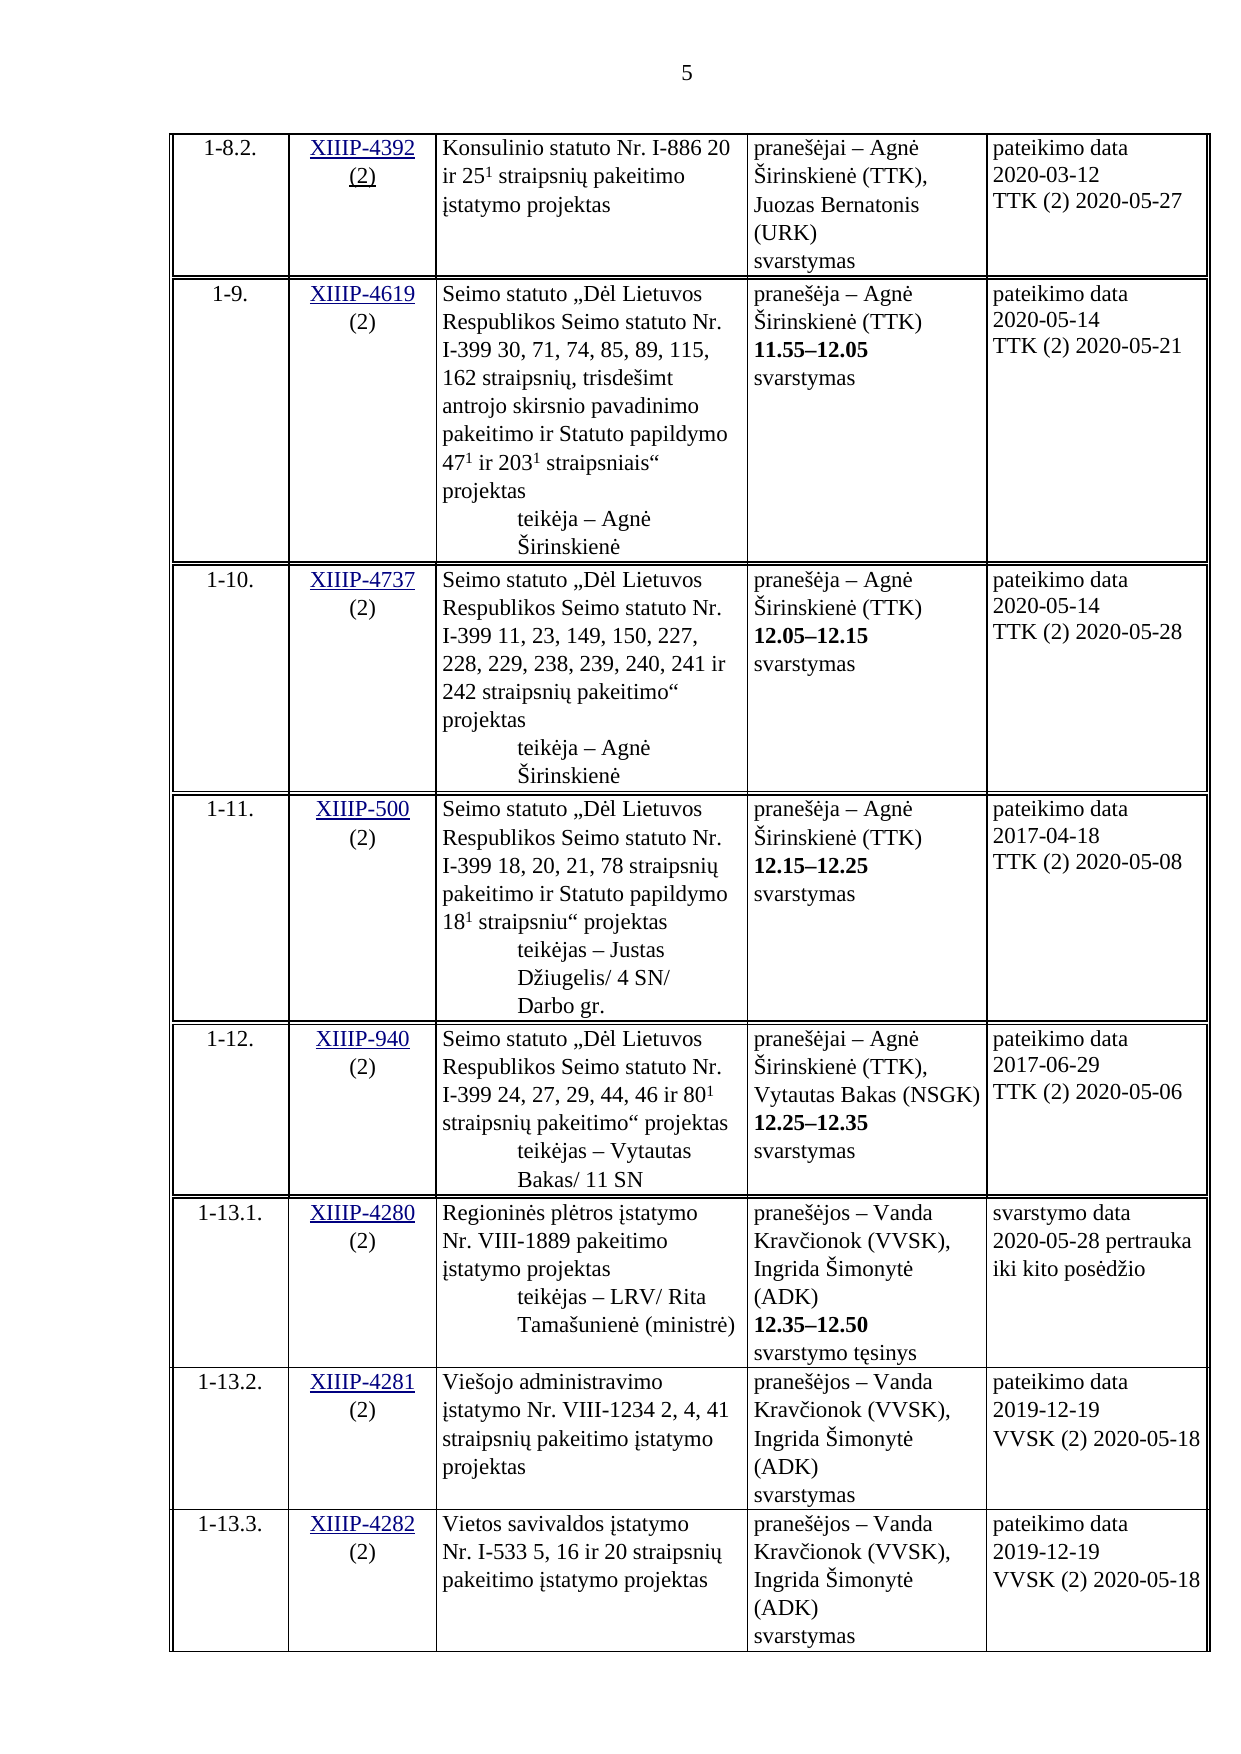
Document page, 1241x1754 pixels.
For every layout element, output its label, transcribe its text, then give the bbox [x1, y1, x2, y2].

table_cell [1211, 1020, 1240, 1194]
table_cell [1211, 561, 1240, 791]
table_cell [1211, 1367, 1240, 1509]
table_cell XIIIP-4737 (2) [290, 566, 435, 791]
table_cell Viešojo administravimo įstatymo Nr. VIII-1234 2, 4, 41 straipsnių pakeitimo įstatymo projektas [437, 1368, 747, 1509]
table_cell pateikimo data 2019-12-19 VVSK (2) 2020-05-18 [987, 1510, 1206, 1651]
table_cell [1211, 791, 1240, 1020]
table_cell 1-9. [174, 280, 288, 561]
table_cell Seimo statuto „Dėl Lietuvos Respublikos Seimo statuto Nr. I-399 30, 71, 74, 85, 89, 115, 162 straipsnių, trisdešimt antrojo skirsnio pavadinimo pakeitimo ir Statuto papildymo 471 ir 2031 straipsniais“ projektas teikėja – Agnė Širinskienė [437, 280, 747, 561]
table_cell [1211, 275, 1240, 561]
table_cell pateikimo data 2020-05-14 TTK (2) 2020-05-28 [988, 566, 1206, 791]
table_cell pranešėja – Agnė Širinskienė (TTK) 11.55–12.05 svarstymas [748, 280, 986, 561]
table_cell pranešėja – Agnė Širinskienė (TTK) 12.05–12.15 svarstymas [748, 566, 986, 791]
table_cell 1-13.1. [174, 1199, 288, 1367]
table_cell XIIIP-4392 (2) [290, 135, 435, 275]
table_cell pateikimo data 2017-06-29 TTK (2) 2020-05-06 [988, 1025, 1206, 1194]
table_cell Vietos savivaldos įstatymo Nr. I-533 5, 16 ir 20 straipsnių pakeitimo įstatymo projektas [437, 1510, 747, 1651]
table_cell 1-12. [174, 1025, 288, 1194]
table_cell 1-13.2. [174, 1368, 288, 1509]
table_cell Seimo statuto „Dėl Lietuvos Respublikos Seimo statuto Nr. I-399 18, 20, 21, 78 straipsnių pakeitimo ir Statuto papildymo 181 straipsniu“ projektas teikėjas – Justas Džiugelis/ 4 SN/ Darbo gr. [437, 796, 747, 1020]
table_cell XIIIP-4280 (2) [289, 1199, 436, 1367]
table_cell pranešėjos – Vanda Kravčionok (VVSK), Ingrida Šimonytė (ADK) svarstymas [748, 1510, 986, 1651]
table_cell 1-8.2. [174, 135, 288, 275]
table_cell 1-11. [174, 796, 288, 1020]
table_cell pateikimo data 2020-03-12 TTK (2) 2020-05-27 [988, 135, 1206, 275]
table_cell XIIIP-4282 (2) [289, 1510, 436, 1651]
table_cell pranešėjai – Agnė Širinskienė (TTK), Juozas Bernatonis (URK) svarstymas [748, 135, 986, 275]
table_cell [1211, 1509, 1240, 1651]
table_cell svarstymo data 2020-05-28 pertrauka iki kito posėdžio [987, 1199, 1206, 1367]
table_cell XIIIP-4281 (2) [289, 1368, 436, 1509]
table_cell pranešėjos – Vanda Kravčionok (VVSK), Ingrida Šimonytė (ADK) 12.35–12.50 svarstymo tęsinys [748, 1199, 986, 1367]
table_cell Regioninės plėtros įstatymo Nr. VIII-1889 pakeitimo įstatymo projektas teikėjas – LRV/ Rita Tamašunienė (ministrė) [437, 1199, 747, 1367]
table_cell 1-13.3. [174, 1510, 288, 1651]
table_cell pranešėjai – Agnė Širinskienė (TTK), Vytautas Bakas (NSGK) 12.25–12.35 svarstymas [748, 1025, 986, 1194]
table_cell 1-10. [174, 566, 288, 791]
table_cell Konsulinio statuto Nr. I-886 20 ir 251 straipsnių pakeitimo įstatymo projektas [437, 135, 747, 275]
table_cell Seimo statuto „Dėl Lietuvos Respublikos Seimo statuto Nr. I-399 11, 23, 149, 150, 227, 228, 229, 238, 239, 240, 241 ir 242 straipsnių pakeitimo“ projektas teikėja – Agnė Širinskienė [437, 566, 747, 791]
table_cell XIIIP-500 (2) [290, 796, 435, 1020]
table_cell Seimo statuto „Dėl Lietuvos Respublikos Seimo statuto Nr. I-399 24, 27, 29, 44, 46 ir 801 straipsnių pakeitimo“ projektas teikėjas – Vytautas Bakas/ 11 SN [437, 1025, 747, 1194]
table_cell pranešėjos – Vanda Kravčionok (VVSK), Ingrida Šimonytė (ADK) svarstymas [748, 1368, 986, 1509]
table_cell [1211, 133, 1240, 275]
table_cell pateikimo data 2020-05-14 TTK (2) 2020-05-21 [988, 280, 1206, 561]
table_cell pranešėja – Agnė Širinskienė (TTK) 12.15–12.25 svarstymas [748, 796, 986, 1020]
table_cell pateikimo data 2019-12-19 VVSK (2) 2020-05-18 [987, 1368, 1206, 1509]
table_cell XIIIP-4619 (2) [290, 280, 436, 561]
table_cell [1211, 1194, 1240, 1367]
table_cell XIIIP-940 (2) [290, 1025, 435, 1194]
table_cell pateikimo data 2017-04-18 TTK (2) 2020-05-08 [988, 796, 1206, 1020]
